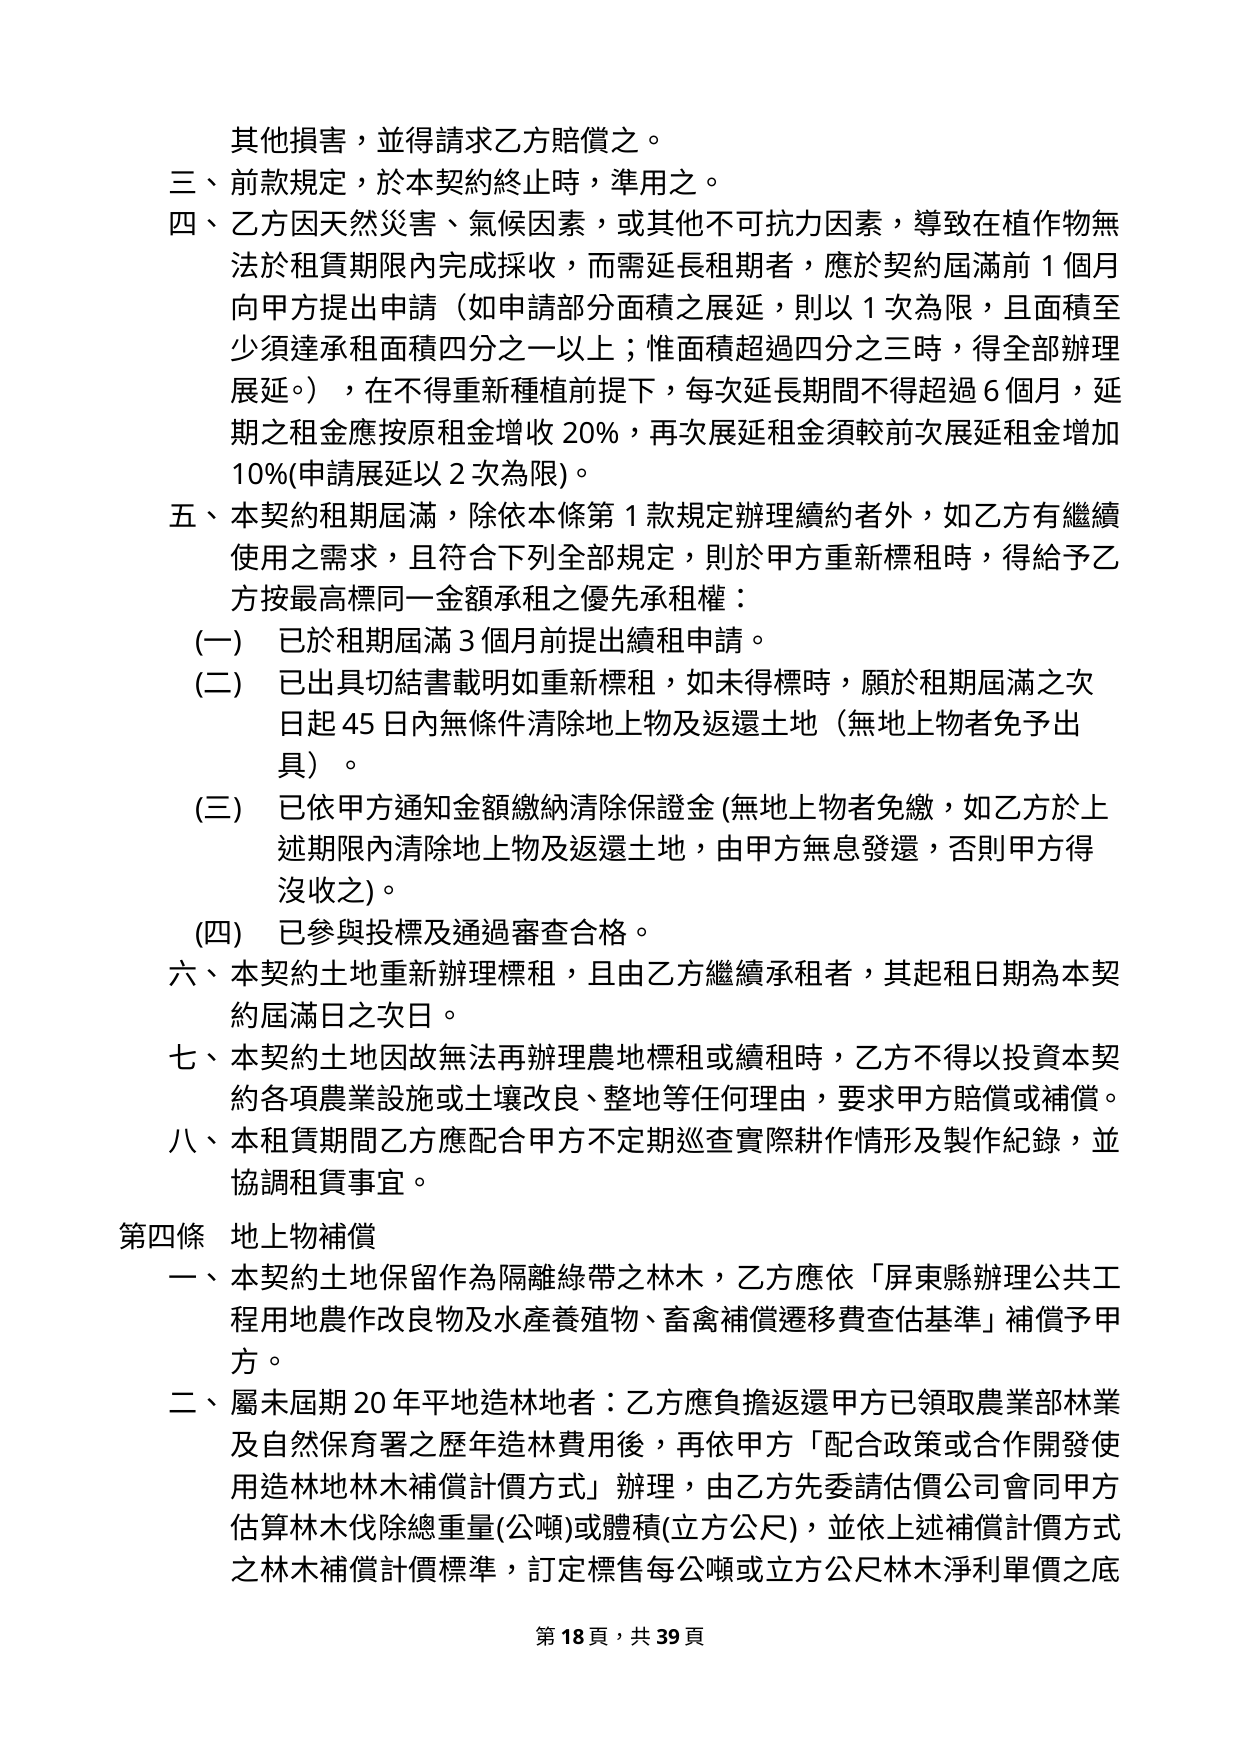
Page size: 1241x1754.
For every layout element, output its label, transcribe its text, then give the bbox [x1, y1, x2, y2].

list 已於租期屆滿3個月前提出續租申請。 [195, 618, 1122, 660]
list 本契約土地保留作為隔離綠帶之林木，乙方應依「屏東縣辦理公共工程用地農作改良物及水產養殖物、畜禽補償遷移費查估基準」補償予甲方。 [168, 1256, 1122, 1381]
list 已參與投標及通過審查合格。 [195, 910, 1122, 951]
list 已出具切結書載明如重新標租，如未得標時，願於租期屆滿之次日起45日內無條件清除地上物及返還土地（無地上物者免予出具）。 [195, 660, 1122, 785]
list 地上物補償 [118, 1214, 1122, 1256]
list 屬未屆期20年平地造林地者：乙方應負擔返還甲方已領取農業部林業及自然保育署之歷年造林費用後，再依甲方「配合政策或合作開發使用造林地林木補償計價方式」辦理，由乙方先委請估價公司會同甲方，估算林木伐除總重量(公噸)或體積(立方公尺)，並依上述補償計價方式之林木補償計價標準，訂定標售每公噸或立方公尺林木淨利單價之底價，再由乙方負責依底價辦理林木標售及伐除，並向林木標售之得標商分次預收林木標售價金，標售價金歸甲方所有，每次預收價金須交付甲方後，方得進行林木伐採作業。 [168, 1381, 1122, 1589]
list 本契約土地因故無法再辦理農地標租或續租時，乙方不得以投資本契約各項農業設施或土壤改良、整地等任何理由，要求甲方賠償或補償。 [168, 1035, 1122, 1118]
list 本租賃期間乙方應配合甲方不定期巡查實際耕作情形及製作紀錄，並協調租賃事宜。 [168, 1118, 1122, 1201]
list 本契約土地重新辦理標租，且由乙方繼續承租者，其起租日期為本契約屆滿日之次日。 [168, 951, 1122, 1035]
list 前款規定，於本契約終止時，準用之。 [168, 160, 1122, 201]
list 本契約租期屆滿，除依本條第1款規定辦理續約者外，如乙方有繼續使用之需求，且符合下列全部規定，則於甲方重新標租時，得給予乙方按最高標同一金額承租之優先承租權： [168, 493, 1122, 618]
list 乙方因天然災害、氣候因素，或其他不可抗力因素，導致在植作物無法於租賃期限內完成採收，而需延長租期者，應於契約屆滿前1個月向甲方提出申請（如申請部分面積之展延，則以1次為限，且面積至少須達承租面積四分之一以上；惟面積超過四分之三時，得全部辦理展延。），在不得重新種植前提下，每次延長期間不得超過6個月，延期之租金應按原租金增收20%，再次展延租金須較前次展延租金增加10%(申請展延以2次為限)。 [168, 201, 1122, 493]
list 其他損害，並得請求乙方賠償之。 [168, 118, 1122, 160]
list 已依甲方通知金額繳納清除保證金 (無地上物者免繳，如乙方於上述期限內清除地上物及返還土地，由甲方無息發還，否則甲方得沒收之)。 [195, 785, 1122, 910]
